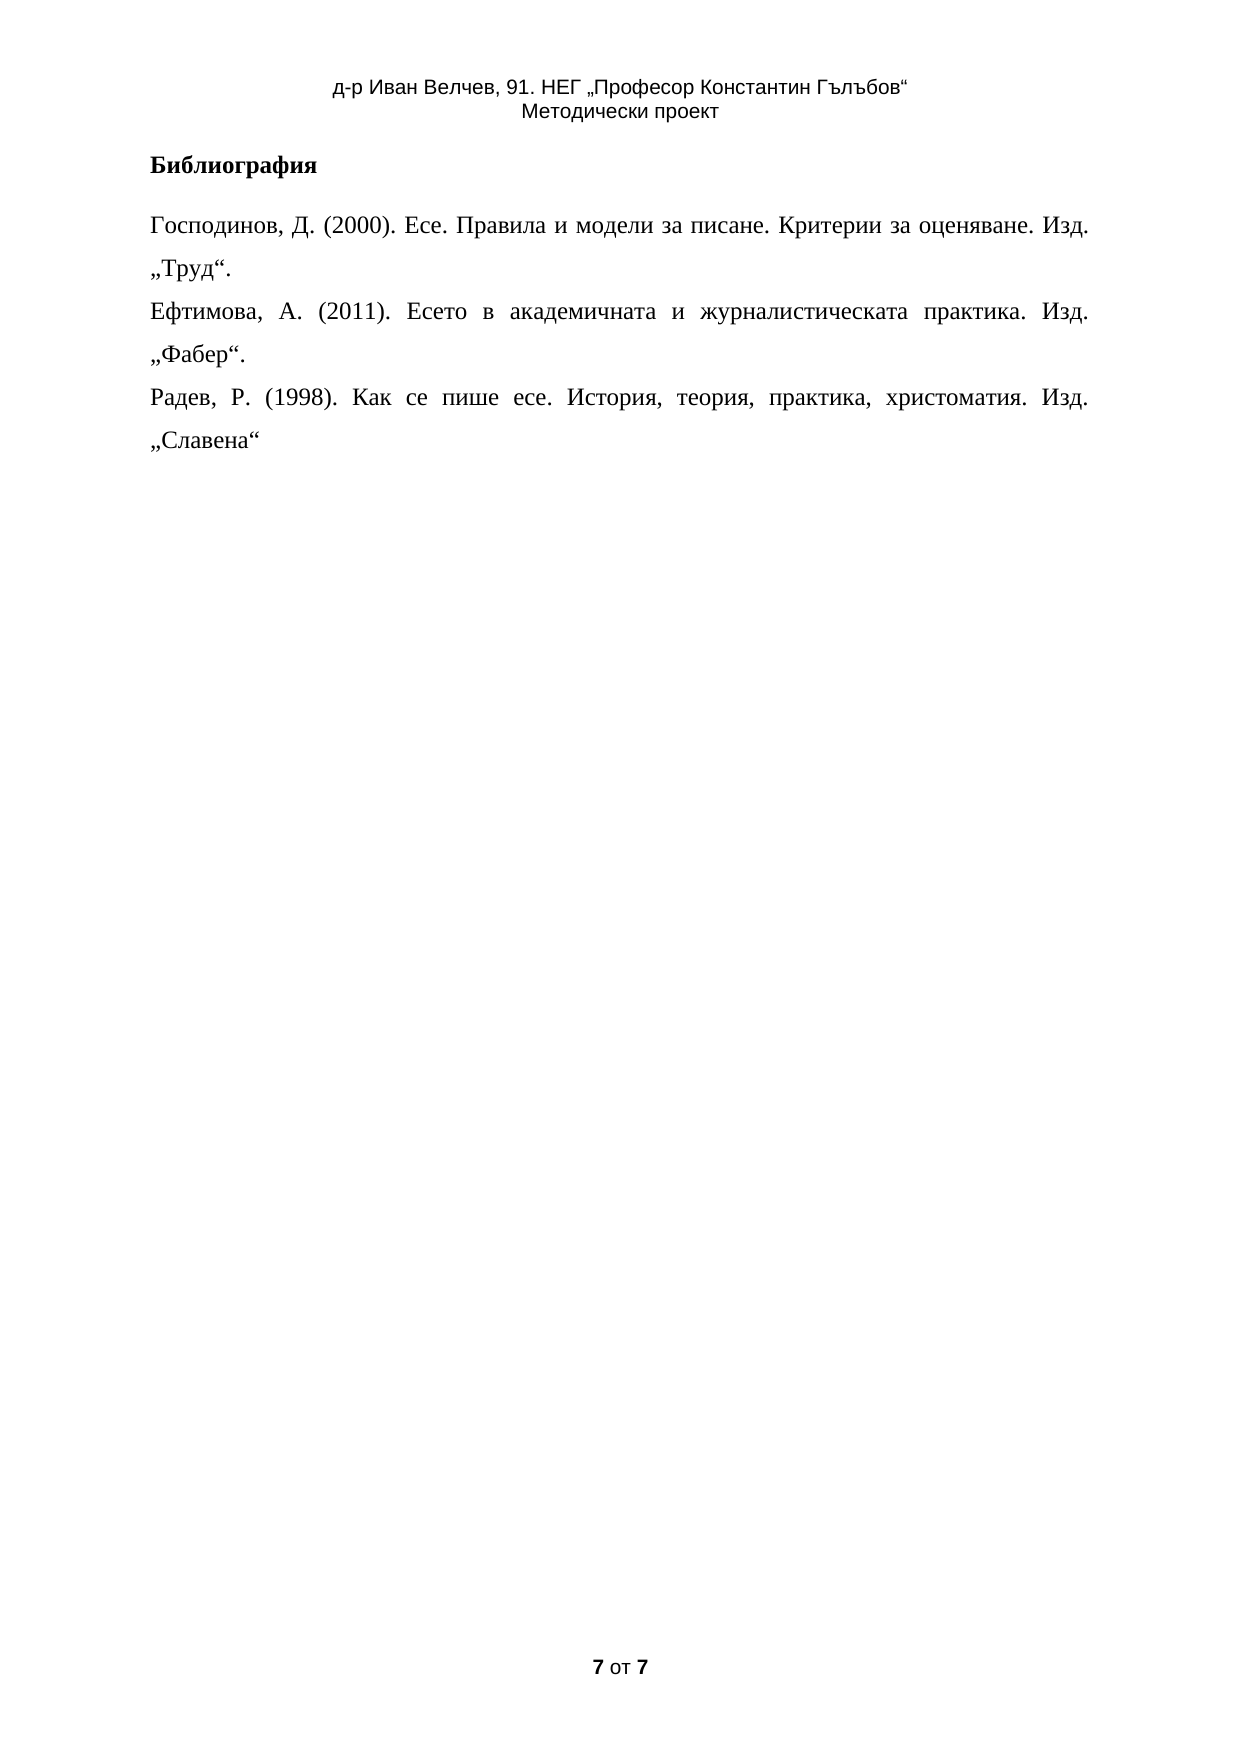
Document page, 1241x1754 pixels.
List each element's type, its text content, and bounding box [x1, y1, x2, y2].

text Ефтимова, А. (2011). Есето в академичната и журналистическата практика. Изд. „Фабер“. [150, 296, 1090, 368]
text Библиография [150, 150, 1090, 179]
text Радев, Р. (1998). Как се пише есе. История, теория, практика, христоматия. Изд. „Славена“ [150, 382, 1090, 454]
text Господинов, Д. (2000). Есе. Правила и модели за писане. Критерии за оценяване. Изд. „Труд“. [150, 210, 1090, 282]
